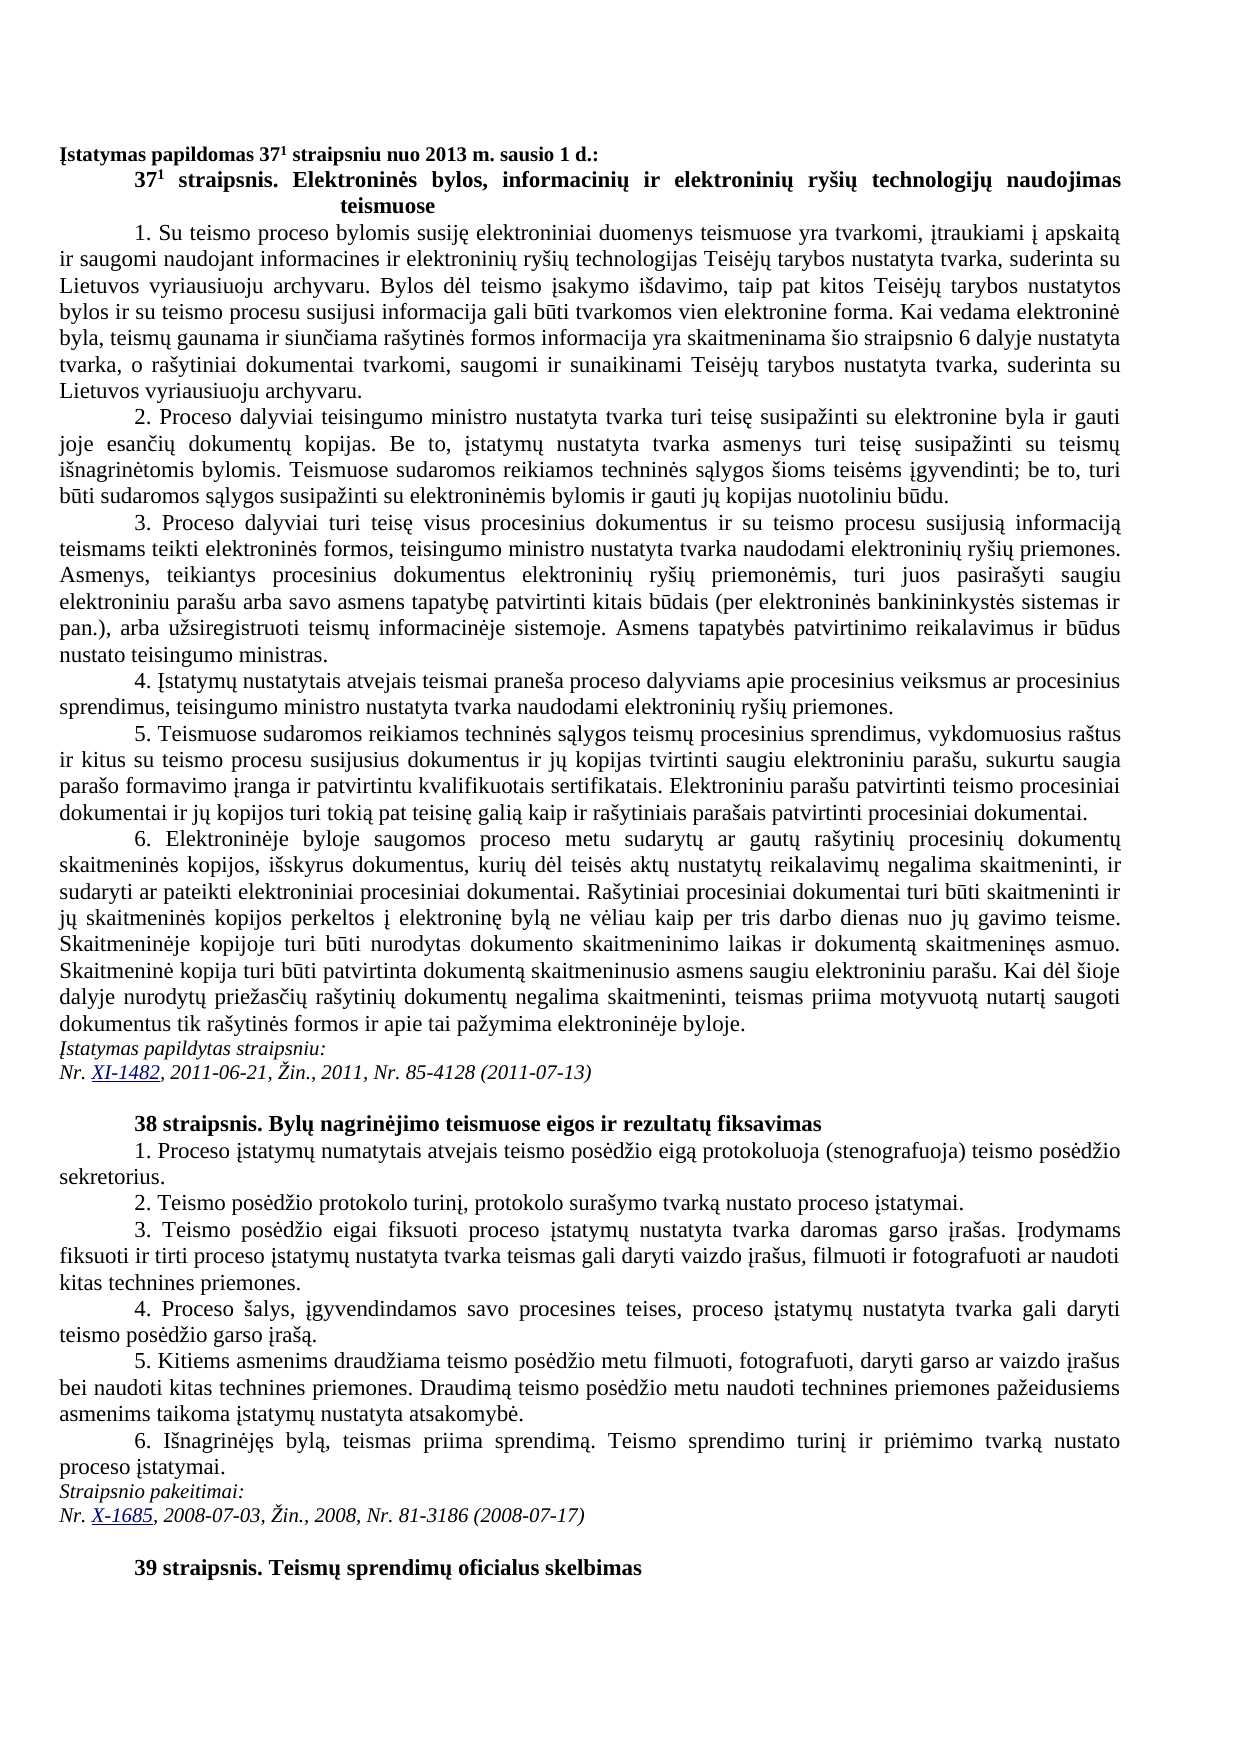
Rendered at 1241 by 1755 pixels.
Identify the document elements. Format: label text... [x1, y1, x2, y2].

text 39 straipsnis. Teismų sprendimų oficialus skelbimas [59, 1554, 1122, 1580]
text 5. Kitiems asmenims draudžiama teismo posėdžio metu filmuoti, fotografuoti, daryti garso ar vaizdo įrašus bei naudoti kitas technines priemones. Draudimą teismo posėdžio metu naudoti technines priemones pažeidusiems asmenims taikoma įstatymų nustatyta atsakomybė. [59, 1348, 1122, 1427]
text 3. Teismo posėdžio eigai fiksuoti proceso įstatymų nustatyta tvarka daromas garso įrašas. Įrodymams fiksuoti ir tirti proceso įstatymų nustatyta tvarka teismas gali daryti vaizdo įrašus, filmuoti ir fotografuoti ar naudoti kitas technines priemones. [59, 1216, 1122, 1295]
text 5. Teismuose sudaromos reikiamos techninės sąlygos teismų procesinius sprendimus, vykdomuosius raštus ir kitus su teismo procesu susijusius dokumentus ir jų kopijas tvirtinti saugiu elektroniniu parašu, sukurtu saugia parašo formavimo įranga ir patvirtintu kvalifikuotais sertifikatais. Elektroniniu parašu patvirtinti teismo procesiniai dokumentai ir jų kopijos turi tokią pat teisinę galią kaip ir rašytiniais parašais patvirtinti procesiniai dokumentai. [59, 720, 1122, 825]
text Straipsnio pakeitimai: [59, 1479, 1122, 1503]
text Įstatymas papildytas straipsniu: [59, 1036, 1122, 1060]
text 38 straipsnis. Bylų nagrinėjimo teismuose eigos ir rezultatų fiksavimas [59, 1110, 1122, 1137]
text Nr. XI-1482, 2011-06-21, Žin., 2011, Nr. 85-4128 (2011-07-13) [59, 1060, 1122, 1084]
text Įstatymas papildomas 371 straipsniu nuo 2013 m. sausio 1 d.: [59, 142, 1122, 166]
text 3. Proceso dalyviai turi teisę visus procesinius dokumentus ir su teismo procesu susijusią informaciją teismams teikti elektroninės formos, teisingumo ministro nustatyta tvarka naudodami elektroninių ryšių priemones. Asmenys, teikiantys procesinius dokumentus elektroninių ryšių priemonėmis, turi juos pasirašyti saugiu elektroniniu parašu arba savo asmens tapatybę patvirtinti kitais būdais (per elektroninės bankininkystės sistemas ir pan.), arba užsiregistruoti teismų informacinėje sistemoje. Asmens tapatybės patvirtinimo reikalavimus ir būdus nustato teisingumo ministras. [59, 509, 1122, 667]
text 4. Proceso šalys, įgyvendindamos savo procesines teises, proceso įstatymų nustatyta tvarka gali daryti teismo posėdžio garso įrašą. [59, 1295, 1122, 1348]
text 2. Teismo posėdžio protokolo turinį, protokolo surašymo tvarką nustato proceso įstatymai. [59, 1189, 1122, 1216]
text 6. Elektroninėje byloje saugomos proceso metu sudarytų ar gautų rašytinių procesinių dokumentų skaitmeninės kopijos, išskyrus dokumentus, kurių dėl teisės aktų nustatytų reikalavimų negalima skaitmeninti, ir sudaryti ar pateikti elektroniniai procesiniai dokumentai. Rašytiniai procesiniai dokumentai turi būti skaitmeninti ir jų skaitmeninės kopijos perkeltos į elektroninę bylą ne vėliau kaip per tris darbo dienas nuo jų gavimo teisme. Skaitmeninėje kopijoje turi būti nurodytas dokumento skaitmeninimo laikas ir dokumentą skaitmeninęs asmuo. Skaitmeninė kopija turi būti patvirtinta dokumentą skaitmeninusio asmens saugiu elektroniniu parašu. Kai dėl šioje dalyje nurodytų priežasčių rašytinių dokumentų negalima skaitmeninti, teismas priima motyvuotą nutartį saugoti dokumentus tik rašytinės formos ir apie tai pažymima elektroninėje byloje. [59, 825, 1122, 1036]
text 1. Su teismo proceso bylomis susiję elektroniniai duomenys teismuose yra tvarkomi, įtraukiami į apskaitą ir saugomi naudojant informacines ir elektroninių ryšių technologijas Teisėjų tarybos nustatyta tvarka, suderinta su Lietuvos vyriausiuoju archyvaru. Bylos dėl teismo įsakymo išdavimo, taip pat kitos Teisėjų tarybos nustatytos bylos ir su teismo procesu susijusi informacija gali būti tvarkomos vien elektronine forma. Kai vedama elektroninė byla, teismų gaunama ir siunčiama rašytinės formos informacija yra skaitmeninama šio straipsnio 6 dalyje nustatyta tvarka, o rašytiniai dokumentai tvarkomi, saugomi ir sunaikinami Teisėjų tarybos nustatyta tvarka, suderinta su Lietuvos vyriausiuoju archyvaru. [59, 219, 1122, 403]
text 1. Proceso įstatymų numatytais atvejais teismo posėdžio eigą protokoluoja (stenografuoja) teismo posėdžio sekretorius. [59, 1137, 1122, 1189]
text 6. Išnagrinėjęs bylą, teismas priima sprendimą. Teismo sprendimo turinį ir priėmimo tvarką nustato proceso įstatymai. [59, 1427, 1122, 1479]
text 2. Proceso dalyviai teisingumo ministro nustatyta tvarka turi teisę susipažinti su elektronine byla ir gauti joje esančių dokumentų kopijas. Be to, įstatymų nustatyta tvarka asmenys turi teisę susipažinti su teismų išnagrinėtomis bylomis. Teismuose sudaromos reikiamos techninės sąlygos šioms teisėms įgyvendinti; be to, turi būti sudaromos sąlygos susipažinti su elektroninėmis bylomis ir gauti jų kopijas nuotoliniu būdu. [59, 403, 1122, 509]
text 4. Įstatymų nustatytais atvejais teismai praneša proceso dalyviams apie procesinius veiksmus ar procesinius sprendimus, teisingumo ministro nustatyta tvarka naudodami elektroninių ryšių priemones. [59, 667, 1122, 720]
text 371 straipsnis. Elektroninės bylos, informacinių ir elektroninių ryšių technologijų naudojimas teismuose [134, 166, 1122, 219]
text Nr. X-1685, 2008-07-03, Žin., 2008, Nr. 81-3186 (2008-07-17) [59, 1503, 1122, 1527]
